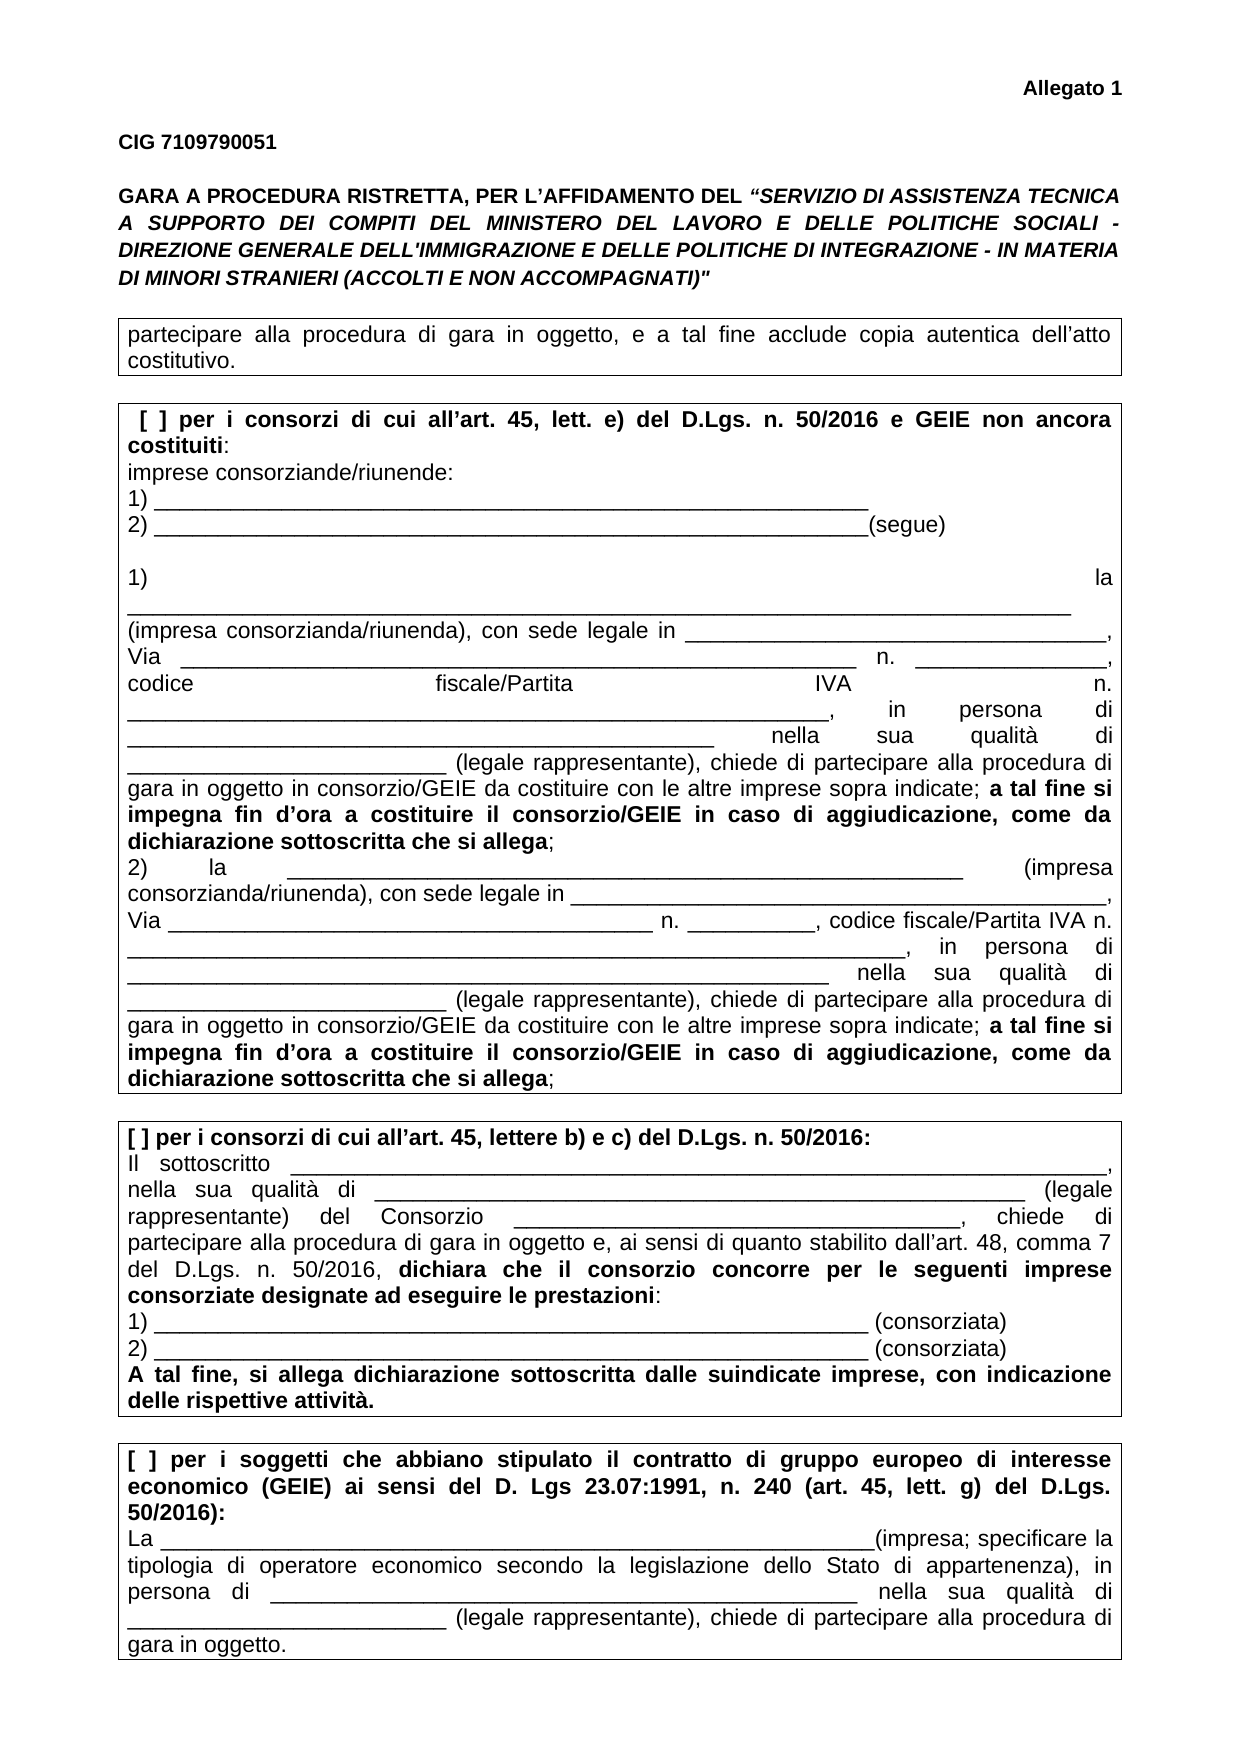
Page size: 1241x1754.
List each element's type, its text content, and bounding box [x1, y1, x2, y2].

text [ ] per i consorzi di cui all’art. 45, lett. e) del D.Lgs. n. 50/2016 e GEIE non ancora costituiti: [119, 404, 1121, 456]
text [ ] per i soggetti che abbiano stipulato il contratto di gruppo europeo di interesse economico (GEIE) ai sensi del D. Lgs 23.07:1991, n. 240 (art. 45, lett. g) del D.Lgs. 50/2016): [119, 1444, 1121, 1522]
text 1) ________________________________________________________ (consorziata) [119, 1305, 1121, 1331]
text A tal fine, si allega dichiarazione sottoscritta dalle suindicate imprese, con indicazione delle rispettive attività. [119, 1358, 1121, 1416]
text 2) ________________________________________________________(segue) [119, 508, 1121, 538]
text [ ] per i consorzi di cui all’art. 45, lettere b) e c) del D.Lgs. n. 50/2016: [119, 1122, 1121, 1147]
text 1) ________________________________________________________ [119, 482, 1121, 508]
text 2) la _____________________________________________________ (impresa consorzianda/riunenda), con sede legale in __________________________________________, Via ______________________________________ n. __________, codice fiscale/Partita IVA n. _____________________________________________________________, in persona di _______________________________________________________ nella sua qualità di _________________________ (legale rappresentante), chiede di partecipare alla procedura di gara in oggetto in consorzio/GEIE da costituire con le altre imprese sopra indicate; a tal fine si impegna fin d’ora a costituire il consorzio/GEIE in caso di aggiudicazione, come da dichiarazione sottoscritta che si allega; [119, 851, 1121, 1093]
text La ________________________________________________________(impresa; specificare la tipologia di operatore economico secondo la legislazione dello Stato di appartenenza), in persona di ______________________________________________ nella sua qualità di _________________________ (legale rappresentante), chiede di partecipare alla procedura di gara in oggetto. [119, 1522, 1121, 1659]
text partecipare alla procedura di gara in oggetto, e a tal fine acclude copia autentica dell’atto costitutivo. [119, 319, 1121, 375]
text 1) la __________________________________________________________________________ (impresa consorzianda/riunenda), con sede legale in _________________________________, Via _____________________________________________________ n. _______________, codice fiscale/Partita IVA n. _______________________________________________________, in persona di ______________________________________________ nella sua qualità di _________________________ (legale rappresentante), chiede di partecipare alla procedura di gara in oggetto in consorzio/GEIE da costituire con le altre imprese sopra indicate; a tal fine si impegna fin d’ora a costituire il consorzio/GEIE in caso di aggiudicazione, come da dichiarazione sottoscritta che si allega; [119, 561, 1121, 851]
text 2) ________________________________________________________ (consorziata) [119, 1331, 1121, 1358]
text Il sottoscritto ________________________________________________________________, nella sua qualità di ___________________________________________________ (legale rappresentante) del Consorzio ___________________________________, chiede di partecipare alla procedura di gara in oggetto e, ai sensi di quanto stabilito dall’art. 48, comma 7 del D.Lgs. n. 50/2016, dichiara che il consorzio concorre per le seguenti imprese consorziate designate ad eseguire le prestazioni: [119, 1147, 1121, 1305]
text imprese consorziande/riunende: [119, 456, 1121, 482]
